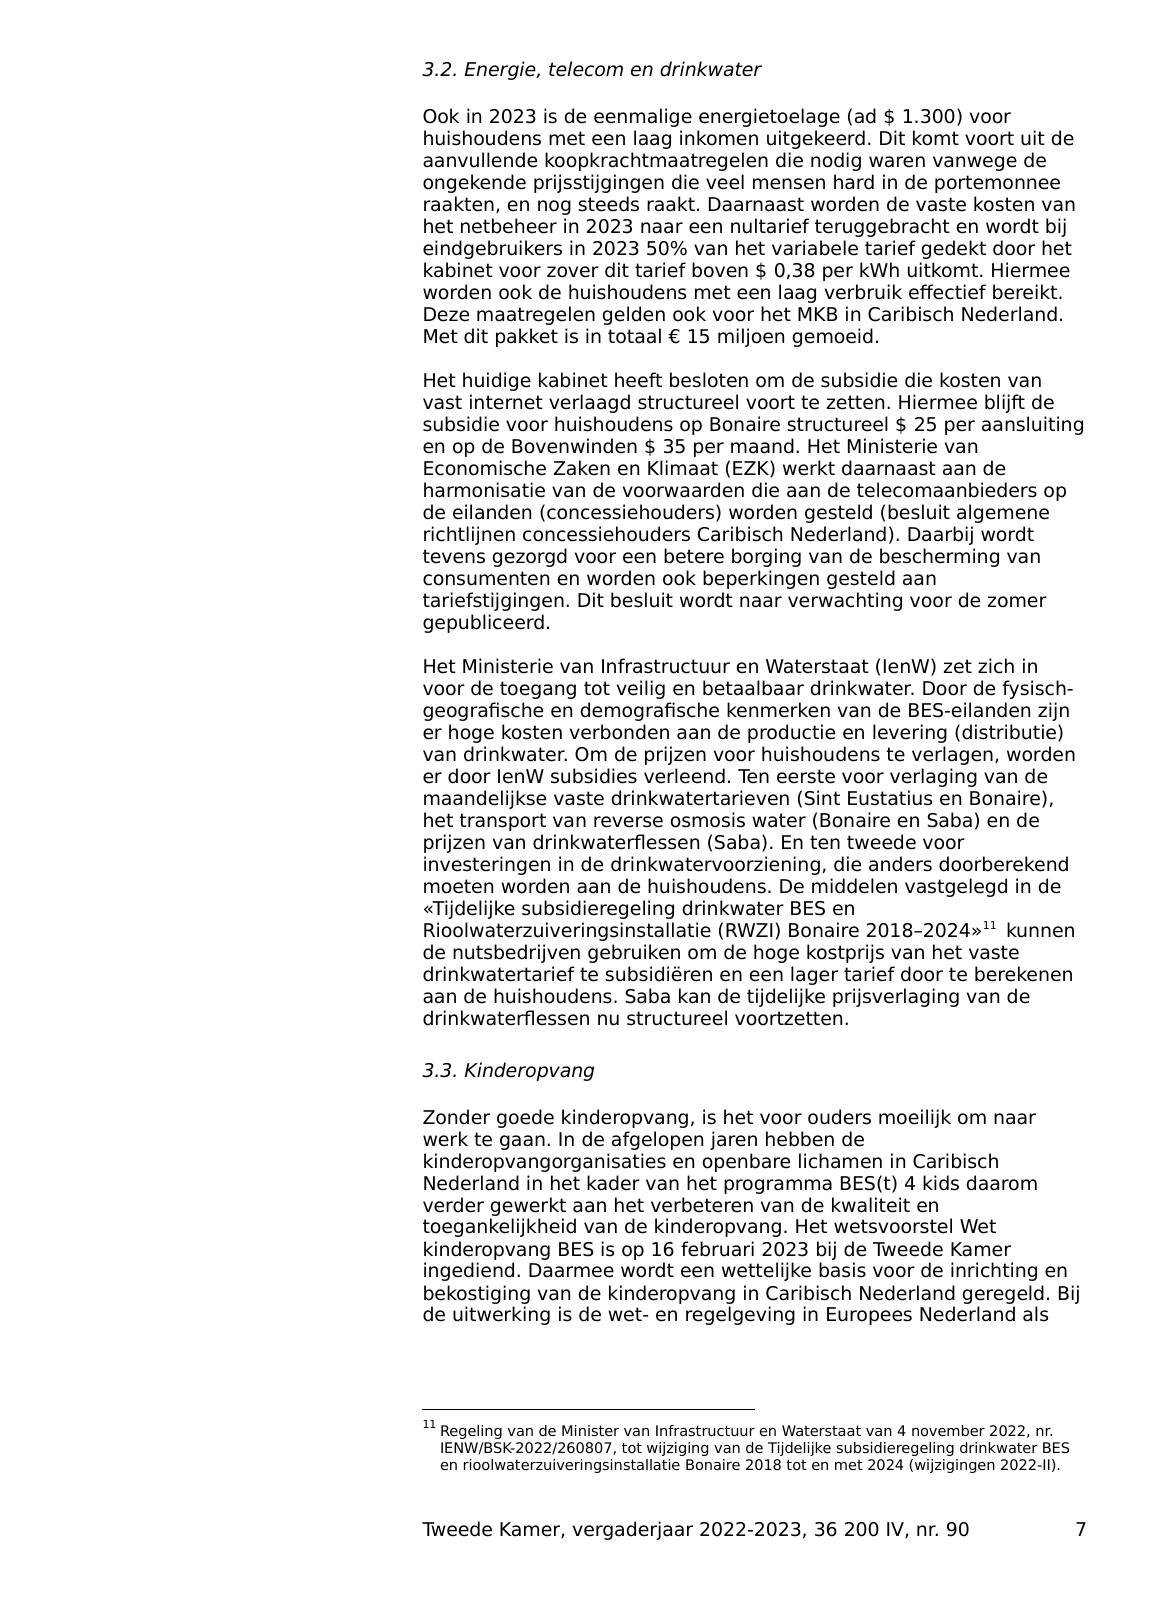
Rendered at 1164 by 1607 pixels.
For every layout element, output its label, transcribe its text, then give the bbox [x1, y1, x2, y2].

text Ook in 2023 is de eenmalige energietoelage (ad $ 1.300) voor huishoudens met een laag inkomen uitgekeerd. Dit komt voort uit de aanvullende koopkrachtmaatregelen die nodig waren vanwege de ongekende prijsstijgingen die veel mensen hard in de portemonnee raakten, en nog steeds raakt. Daarnaast worden de vaste kosten van het netbeheer in 2023 naar een nultarief teruggebracht en wordt bij eindgebruikers in 2023 50% van het variabele tarief gedekt door het kabinet voor zover dit tarief boven $ 0,38 per kWh uitkomt. Hiermee worden ook de huishoudens met een laag verbruik effectief bereikt. Deze maatregelen gelden ook voor het MKB in Caribisch Nederland. Met dit pakket is in totaal € 15 miljoen gemoeid. [422, 106, 1087, 348]
text Regeling van de Minister van Infrastructuur en Waterstaat van 4 november 2022, nr. IENW/BSK-2022/260807, tot wijziging van de Tijdelijke subsidieregeling drinkwater BES en rioolwaterzuiveringsinstallatie Bonaire 2018 tot en met 2024 (wijzigingen 2022-II). [422, 1418, 1087, 1474]
text Het huidige kabinet heeft besloten om de subsidie die kosten van vast internet verlaagd structureel voort te zetten. Hiermee blijft de subsidie voor huishoudens op Bonaire structureel $ 25 per aansluiting en op de Bovenwinden $ 35 per maand. Het Ministerie van Economische Zaken en Klimaat (EZK) werkt daarnaast aan de harmonisatie van de voorwaarden die aan de telecomaanbieders op de eilanden (concessiehouders) worden gesteld (besluit algemene richtlijnen concessiehouders Caribisch Nederland). Daarbij wordt tevens gezorgd voor een betere borging van de bescherming van consumenten en worden ook beperkingen gesteld aan tariefstijgingen. Dit besluit wordt naar verwachting voor de zomer gepubliceerd. [422, 370, 1087, 634]
subtitle 3.2. Energie, telecom en drinkwater [422, 59, 1087, 81]
subtitle 3.3. Kinderopvang [422, 1059, 1087, 1082]
text Zonder goede kinderopvang, is het voor ouders moeilijk om naar werk te gaan. In de afgelopen jaren hebben de kinderopvangorganisaties en openbare lichamen in Caribisch Nederland in het kader van het programma BES(t) 4 kids daarom verder gewerkt aan het verbeteren van de kwaliteit en toegankelijkheid van de kinderopvang. Het wetsvoorstel Wet kinderopvang BES is op 16 februari 2023 bij de Tweede Kamer ingediend. Daarmee wordt een wettelijke basis voor de inrichting en bekostiging van de kinderopvang in Caribisch Nederland geregeld. Bij de uitwerking is de wet- en regelgeving in Europees Nederland als [422, 1107, 1087, 1326]
text Het Ministerie van Infrastructuur en Waterstaat (IenW) zet zich in voor de toegang tot veilig en betaalbaar drinkwater. Door de fysisch-geografische en demografische kenmerken van de BES-eilanden zijn er hoge kosten verbonden aan de productie en levering (distributie) van drinkwater. Om de prijzen voor huishoudens te verlagen, worden er door IenW subsidies verleend. Ten eerste voor verlaging van de maandelijkse vaste drinkwatertarieven (Sint Eustatius en Bonaire), het transport van reverse osmosis water (Bonaire en Saba) en de prijzen van drinkwaterflessen (Saba). En ten tweede voor investeringen in de drinkwatervoorziening, die anders doorberekend moeten worden aan de huishoudens. De middelen vastgelegd in de «Tijdelijke subsidieregeling drinkwater BES en Rioolwaterzuiveringsinstallatie (RWZI) Bonaire 2018–2024» kunnen de nutsbedrijven gebruiken om de hoge kostprijs van het vaste drinkwatertarief te subsidiëren en een lager tarief door te berekenen aan de huishoudens. Saba kan de tijdelijke prijsverlaging van de drinkwaterflessen nu structureel voortzetten. [422, 656, 1087, 1029]
